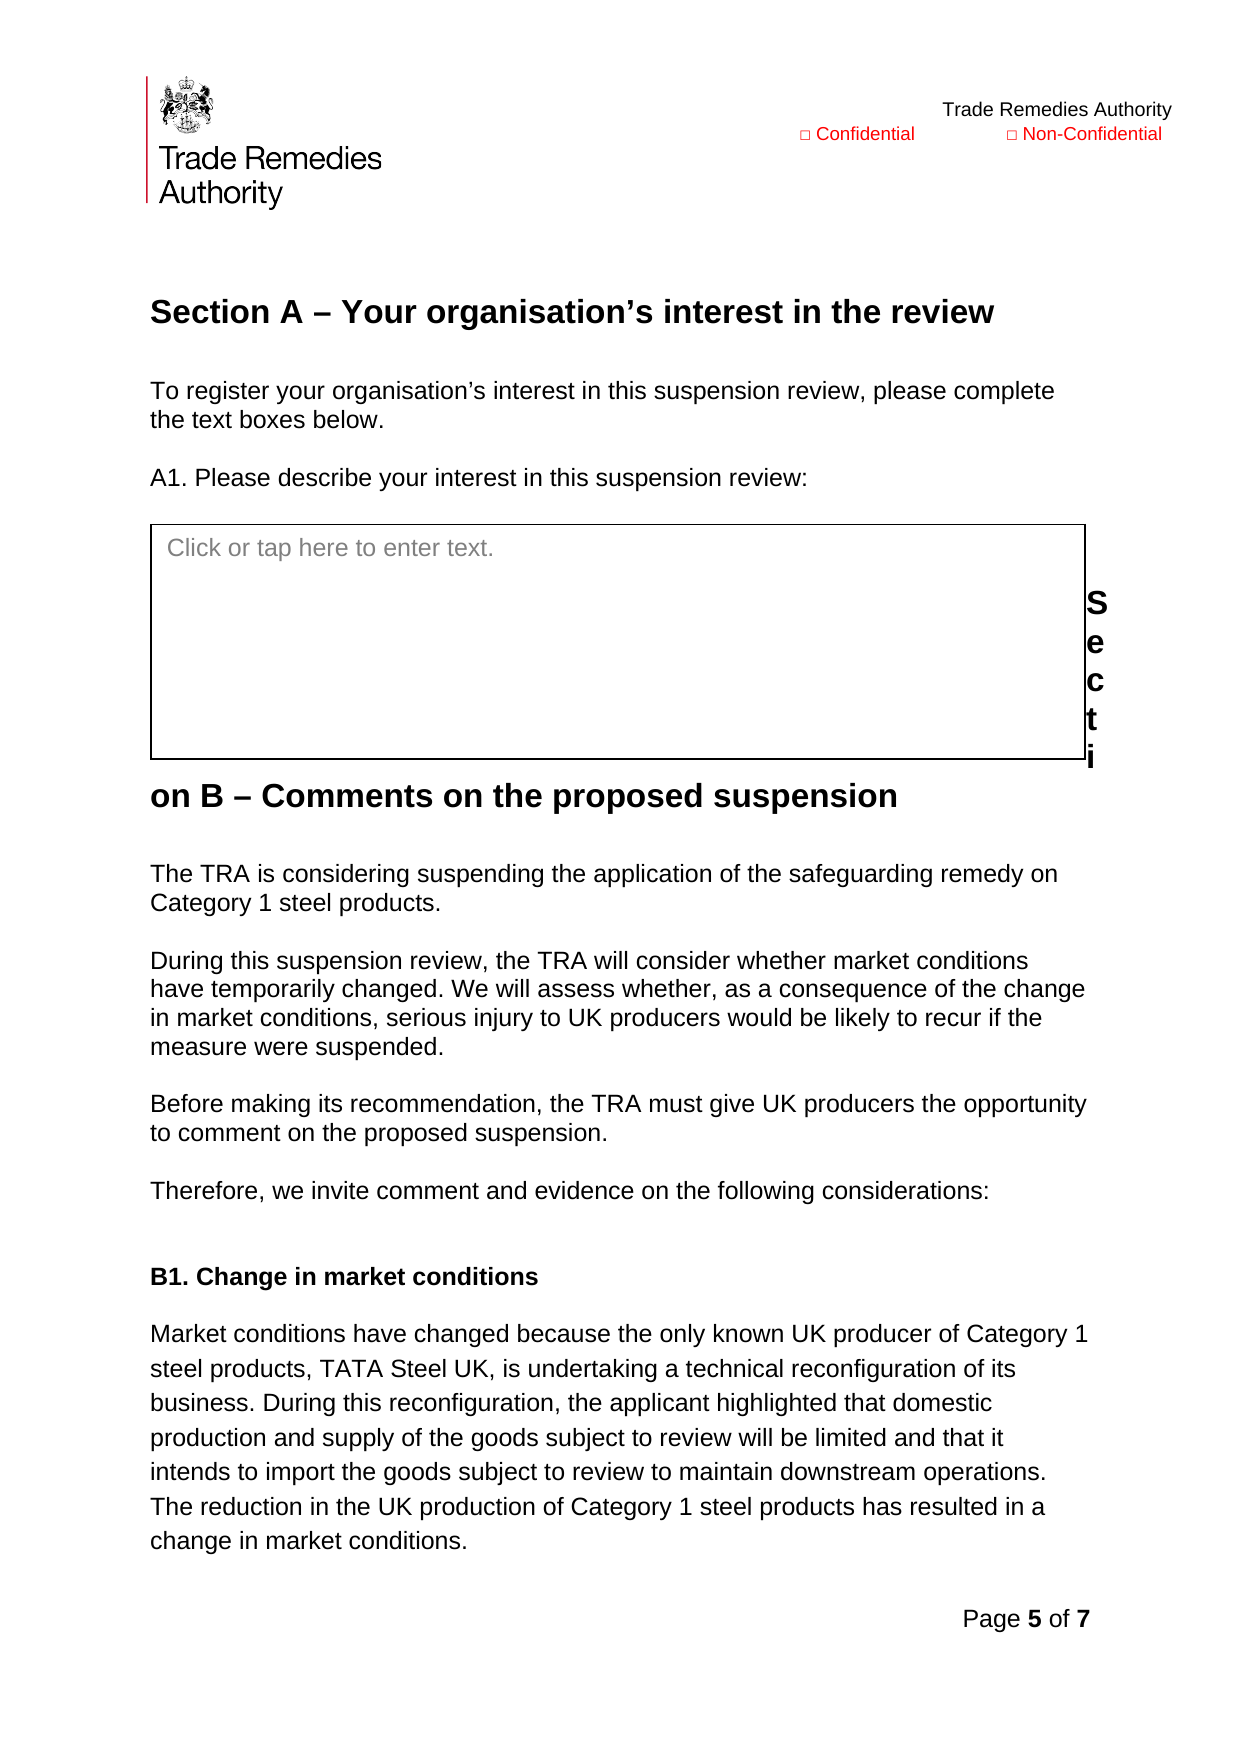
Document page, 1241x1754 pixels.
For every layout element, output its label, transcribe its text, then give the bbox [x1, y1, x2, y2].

text A1. Please describe your interest in this suspension review: [150, 462, 1090, 491]
text Before making its recommendation, the TRA must give UK producers the opportunity to comment on the proposed suspension. [150, 1089, 1090, 1147]
text The TRA is considering suspending the application of the safeguarding remedy on Category 1 steel products. [150, 859, 1090, 917]
subtitle Section B – Comments on the proposed suspension [150, 715, 1090, 814]
text Therefore, we invite comment and evidence on the following considerations: [150, 1176, 1090, 1204]
text Market conditions have changed because the only known UK producer of Category 1 steel products, TATA Steel UK, is undertaking a technical reconfiguration of its business. During this reconfiguration, the applicant highlighted that domestic production and supply of the goods subject to review will be limited and that it intends to import the goods subject to review to maintain downstream operations. The reduction in the UK production of Category 1 steel products has resulted in a change in market conditions. [150, 1319, 1090, 1555]
text During this suspension review, the TRA will consider whether market conditions have temporarily changed. We will assess whether, as a consequence of the change in market conditions, serious injury to UK producers would be likely to recur if the measure were suspended. [150, 946, 1090, 1061]
subtitle Section A – Your organisation’s interest in the review [150, 292, 1090, 331]
text B1. Change in market conditions [150, 1262, 1090, 1291]
text Click or tap here to enter text. [167, 532, 1069, 561]
text To register your organisation’s interest in this suspension review, please complete the text boxes below. [150, 376, 1090, 434]
